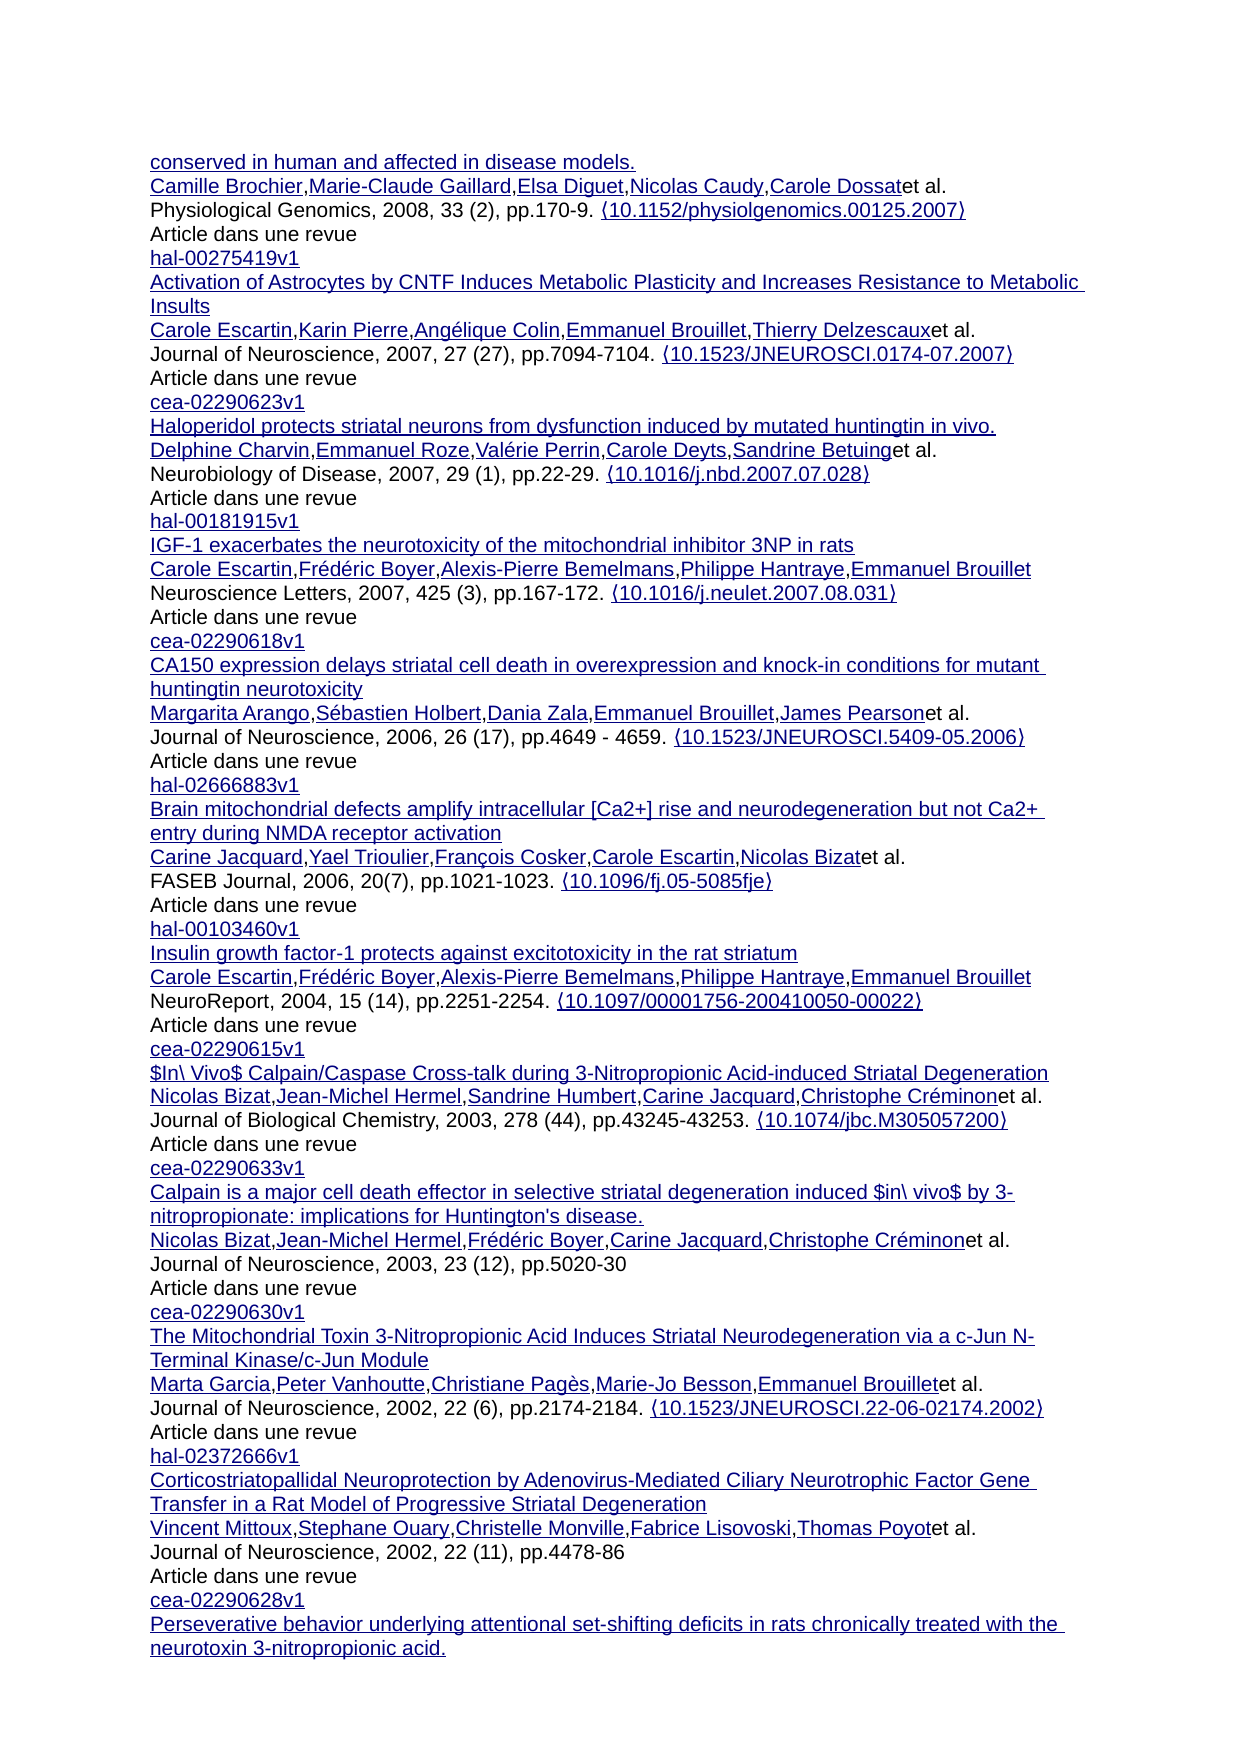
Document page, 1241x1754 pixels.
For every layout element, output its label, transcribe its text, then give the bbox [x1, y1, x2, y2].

table_cell conserved in human and affected in disease models. Camille Brochier,Marie-Claude Gaillard,Elsa Diguet,Nicolas Caudy,Carole Dossatet al. Physiological Genomics, 2008, 33 (2), pp.170-9. ⟨10.1152/physiolgenomics.00125.2007⟩ Article dans une revue hal-00275419v1 [150, 150, 1090, 270]
table_cell Haloperidol protects striatal neurons from dysfunction induced by mutated huntingtin in vivo. Delphine Charvin,Emmanuel Roze,Valérie Perrin,Carole Deyts,Sandrine Betuinget al. Neurobiology of Disease, 2007, 29 (1), pp.22-29. ⟨10.1016/j.nbd.2007.07.028⟩ Article dans une revue hal-00181915v1 [150, 414, 1090, 533]
table_cell The Mitochondrial Toxin 3-Nitropropionic Acid Induces Striatal Neurodegeneration via a c-Jun N-Terminal Kinase/c-Jun Module Marta Garcia,Peter Vanhoutte,Christiane Pagès,Marie-Jo Besson,Emmanuel Brouilletet al. Journal of Neuroscience, 2002, 22 (6), pp.2174-2184. ⟨10.1523/JNEUROSCI.22-06-02174.2002⟩ Article dans une revue hal-02372666v1 [150, 1324, 1090, 1468]
table_cell Perseverative behavior underlying attentional set-shifting deficits in rats chronically treated with the neurotoxin 3-nitropropionic acid. [150, 1611, 1090, 1659]
table_cell Brain mitochondrial defects amplify intracellular [Ca2+] rise and neurodegeneration but not Ca2+ entry during NMDA receptor activation Carine Jacquard,Yael Trioulier,François Cosker,Carole Escartin,Nicolas Bizatet al. FASEB Journal, 2006, 20(7), pp.1021-1023. ⟨10.1096/fj.05-5085fje⟩ Article dans une revue hal-00103460v1 [150, 797, 1090, 941]
table_cell Corticostriatopallidal Neuroprotection by Adenovirus-Mediated Ciliary Neurotrophic Factor Gene Transfer in a Rat Model of Progressive Striatal Degeneration Vincent Mittoux,Stephane Ouary,Christelle Monville,Fabrice Lisovoski,Thomas Poyotet al. Journal of Neuroscience, 2002, 22 (11), pp.4478-86 Article dans une revue cea-02290628v1 [150, 1468, 1090, 1611]
table_cell Insulin growth factor-1 protects against excitotoxicity in the rat striatum Carole Escartin,Frédéric Boyer,Alexis-Pierre Bemelmans,Philippe Hantraye,Emmanuel Brouillet NeuroReport, 2004, 15 (14), pp.2251-2254. ⟨10.1097/00001756-200410050-00022⟩ Article dans une revue cea-02290615v1 [150, 941, 1090, 1060]
table_cell Calpain is a major cell death effector in selective striatal degeneration induced $in\ vivo$ by 3-nitropropionate: implications for Huntington's disease. Nicolas Bizat,Jean-Michel Hermel,Frédéric Boyer,Carine Jacquard,Christophe Créminonet al. Journal of Neuroscience, 2003, 23 (12), pp.5020-30 Article dans une revue cea-02290630v1 [150, 1180, 1090, 1324]
table_cell Activation of Astrocytes by CNTF Induces Metabolic Plasticity and Increases Resistance to Metabolic Insults Carole Escartin,Karin Pierre,Angélique Colin,Emmanuel Brouillet,Thierry Delzescauxet al. Journal of Neuroscience, 2007, 27 (27), pp.7094-7104. ⟨10.1523/JNEUROSCI.0174-07.2007⟩ Article dans une revue cea-02290623v1 [150, 270, 1090, 413]
table_cell IGF-1 exacerbates the neurotoxicity of the mitochondrial inhibitor 3NP in rats Carole Escartin,Frédéric Boyer,Alexis-Pierre Bemelmans,Philippe Hantraye,Emmanuel Brouillet Neuroscience Letters, 2007, 425 (3), pp.167-172. ⟨10.1016/j.neulet.2007.08.031⟩ Article dans une revue cea-02290618v1 [150, 533, 1090, 653]
table_cell CA150 expression delays striatal cell death in overexpression and knock-in conditions for mutant huntingtin neurotoxicity Margarita Arango,Sébastien Holbert,Dania Zala,Emmanuel Brouillet,James Pearsonet al. Journal of Neuroscience, 2006, 26 (17), pp.4649 - 4659. ⟨10.1523/JNEUROSCI.5409-05.2006⟩ Article dans une revue hal-02666883v1 [150, 653, 1090, 797]
table_cell $In\ Vivo$ Calpain/Caspase Cross-talk during 3-Nitropropionic Acid-induced Striatal Degeneration Nicolas Bizat,Jean-Michel Hermel,Sandrine Humbert,Carine Jacquard,Christophe Créminonet al. Journal of Biological Chemistry, 2003, 278 (44), pp.43245-43253. ⟨10.1074/jbc.M305057200⟩ Article dans une revue cea-02290633v1 [150, 1060, 1090, 1180]
